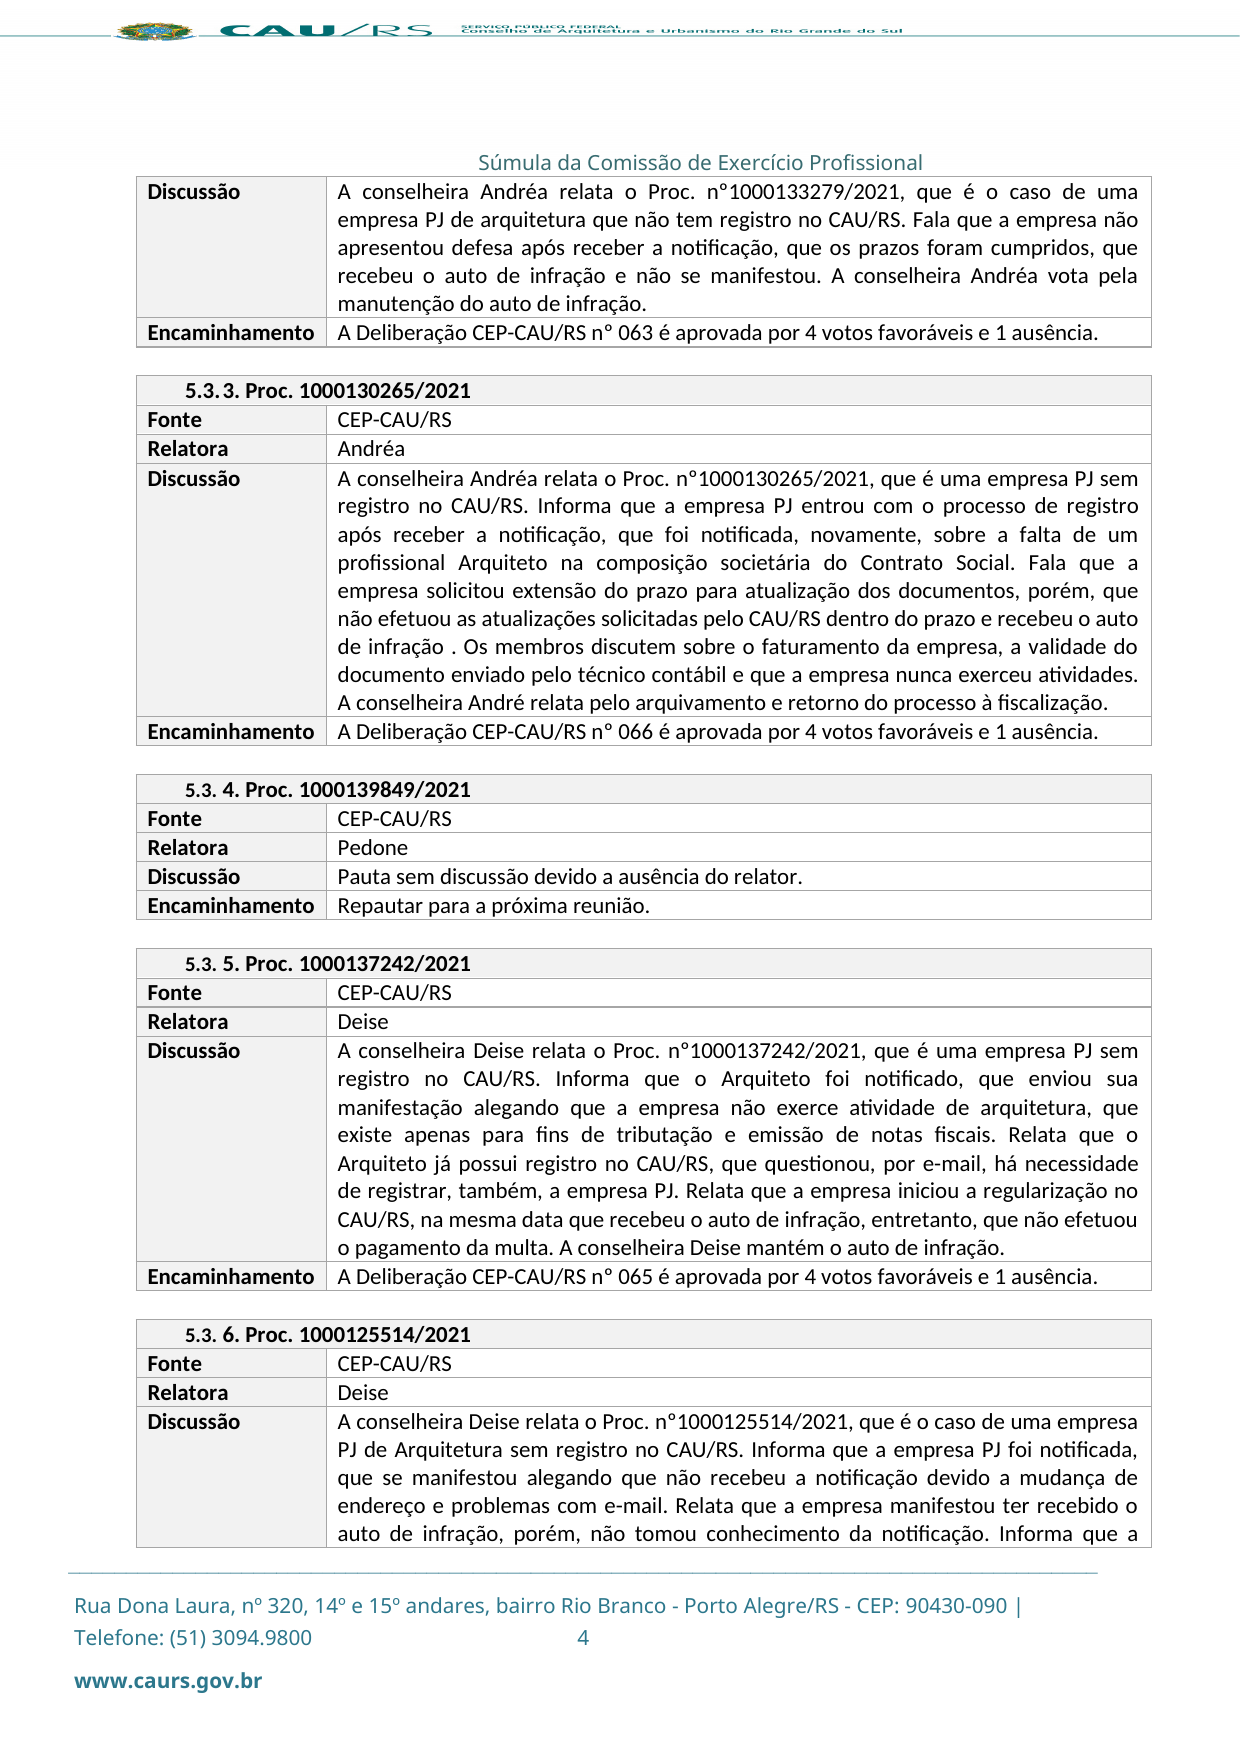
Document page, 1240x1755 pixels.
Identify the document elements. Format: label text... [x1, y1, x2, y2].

table_cell [131, 978, 136, 1006]
table_cell Relatora [137, 435, 326, 463]
table_cell A conselheira Deise relata o Proc. nº1000137242/2021, que é uma empresa PJ sem registro no CAU/RS. Informa que o Arquiteto foi notificado, que enviou sua manifestação alegando que a empresa não exerce atividade de arquitetura, que existe apenas para fins de tributação e emissão de notas fiscais. Relata que o Arquiteto já possui registro no CAU/RS, que questionou, por e-mail, há necessidade de registrar, também, a empresa PJ. Relata que a empresa iniciou a regularização no CAU/RS, na mesma data que recebeu o auto de infração, entretanto, que não efetuou o pagamento da multa. A conselheira Deise mantém o auto de infração. [327, 1037, 1151, 1261]
table_cell [131, 716, 136, 745]
table_cell [131, 832, 136, 861]
table_cell [131, 346, 136, 375]
table_cell A Deliberação CEP-CAU/RS nº 065 é aprovada por 4 votos favoráveis e 1 ausência. [327, 1262, 1151, 1290]
table_cell Repautar para a próxima reunião. [327, 891, 1151, 919]
table_cell [136, 920, 1151, 948]
table_cell [131, 1319, 136, 1348]
table_cell Encaminhamento [137, 717, 326, 745]
table_cell [131, 1261, 136, 1290]
table_cell CEP-CAU/RS [327, 406, 1151, 433]
table_cell [131, 1036, 136, 1261]
table_cell Discussão [137, 1407, 326, 1547]
table_cell [131, 463, 136, 716]
table_cell [131, 1348, 136, 1377]
table_cell [136, 1291, 1151, 1319]
table_cell Discussão [137, 1037, 326, 1261]
table_cell [131, 948, 136, 977]
table_cell Deise [327, 1378, 1151, 1406]
table_cell CEP-CAU/RS [327, 804, 1151, 832]
table_cell Pauta sem discussão devido a ausência do relator. [327, 862, 1151, 890]
table_cell Fonte [137, 804, 326, 832]
table_cell [131, 919, 136, 948]
table_cell A conselheira Deise relata o Proc. nº1000125514/2021, que é o caso de uma empresa PJ de Arquitetura sem registro no CAU/RS. Informa que a empresa PJ foi notificada, que se manifestou alegando que não recebeu a notificação devido a mudança de endereço e problemas com e-mail. Relata que a empresa manifestou ter recebido o auto de infração, porém, não tomou conhecimento da notificação. Informa que a [327, 1407, 1151, 1547]
table_cell [131, 375, 136, 404]
table_cell [131, 1290, 136, 1319]
table_cell [131, 745, 136, 774]
table_cell [131, 1377, 136, 1406]
table_cell [131, 1006, 136, 1036]
table_cell [131, 317, 136, 346]
table_cell [131, 405, 136, 433]
table_cell Andréa [327, 435, 1151, 463]
table_cell [136, 348, 1151, 375]
table_cell 6. Proc. 1000125514/2021 [137, 1320, 1151, 1348]
table_cell Relatora [137, 833, 326, 861]
table_cell Encaminhamento [137, 891, 326, 919]
table_cell 5. Proc. 1000137242/2021 [137, 949, 1151, 977]
table_cell Encaminhamento [137, 318, 326, 346]
table_cell 3. Proc. 1000130265/2021 [137, 376, 1151, 404]
table_cell Relatora [137, 1378, 326, 1406]
table_cell [131, 176, 136, 317]
table_cell [136, 746, 1151, 774]
table_cell [131, 434, 136, 463]
table_cell [131, 861, 136, 890]
table_cell CEP-CAU/RS [327, 979, 1151, 1006]
table_cell Fonte [137, 1349, 326, 1377]
table_cell Discussão [137, 464, 326, 716]
table_cell Discussão [137, 177, 326, 317]
table_cell Discussão [137, 862, 326, 890]
table_cell 4. Proc. 1000139849/2021 [137, 775, 1151, 803]
table_cell A conselheira Andréa relata o Proc. nº1000130265/2021, que é uma empresa PJ sem registro no CAU/RS. Informa que a empresa PJ entrou com o processo de registro após receber a notificação, que foi notificada, novamente, sobre a falta de um profissional Arquiteto na composição societária do Contrato Social. Fala que a empresa solicitou extensão do prazo para atualização dos documentos, porém, que não efetuou as atualizações solicitadas pelo CAU/RS dentro do prazo e recebeu o auto de infração . Os membros discutem sobre o faturamento da empresa, a validade do documento enviado pelo técnico contábil e que a empresa nunca exerceu atividades. A conselheira André relata pelo arquivamento e retorno do processo à fiscalização. [327, 464, 1151, 716]
table_cell Pedone [327, 833, 1151, 861]
table_cell A Deliberação CEP-CAU/RS nº 063 é aprovada por 4 votos favoráveis e 1 ausência. [327, 318, 1151, 346]
table_cell CEP-CAU/RS [327, 1349, 1151, 1377]
table_cell [131, 890, 136, 919]
table_cell A Deliberação CEP-CAU/RS nº 066 é aprovada por 4 votos favoráveis e 1 ausência. [327, 717, 1151, 745]
table_cell Encaminhamento [137, 1262, 326, 1290]
table_cell Relatora [137, 1008, 326, 1036]
table_cell Fonte [137, 979, 326, 1006]
table_cell A conselheira Andréa relata o Proc. nº1000133279/2021, que é o caso de uma empresa PJ de arquitetura que não tem registro no CAU/RS. Fala que a empresa não apresentou defesa após receber a notificação, que os prazos foram cumpridos, que recebeu o auto de infração e não se manifestou. A conselheira Andréa vota pela manutenção do auto de infração. [327, 177, 1151, 317]
table_cell [131, 803, 136, 832]
table_cell [131, 774, 136, 803]
table_cell Deise [327, 1008, 1151, 1036]
table_cell Fonte [137, 406, 326, 433]
table_cell [131, 1406, 136, 1547]
